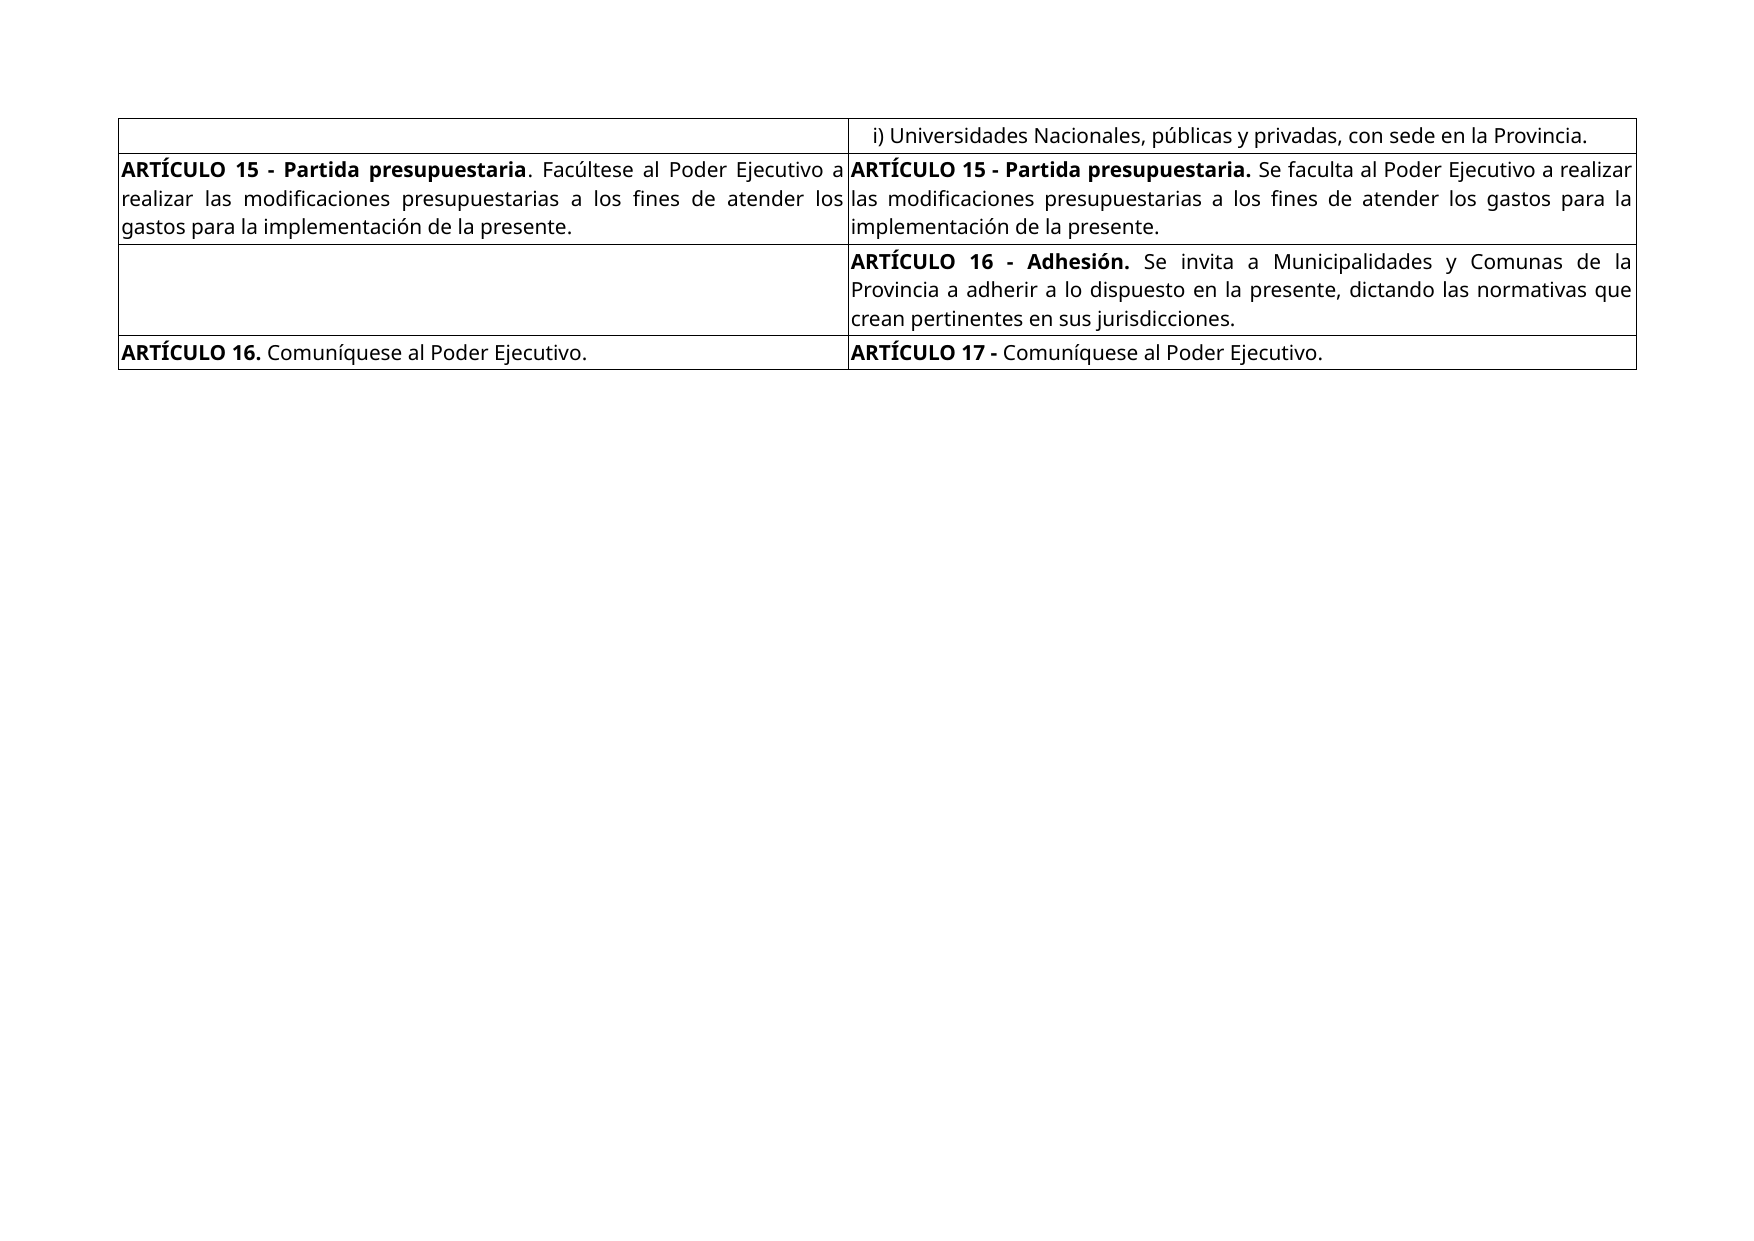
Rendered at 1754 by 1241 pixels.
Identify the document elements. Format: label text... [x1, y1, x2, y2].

table_cell i) Universidades Nacionales, públicas y privadas, con sede en la Provincia. [849, 119, 1636, 152]
table_cell ARTÍCULO 17 - Comuníquese al Poder Ejecutivo. [849, 336, 1636, 369]
table_cell ARTÍCULO 15 - Partida presupuestaria. Facúltese al Poder Ejecutivo a realizar las modificaciones presupuestarias a los fines de atender los gastos para la implementación de la presente. [119, 154, 848, 244]
table_cell [119, 245, 848, 335]
table_cell [119, 119, 848, 152]
table_cell ARTÍCULO 15 - Partida presupuestaria. Se faculta al Poder Ejecutivo a realizar las modificaciones presupuestarias a los fines de atender los gastos para la implementación de la presente. [849, 154, 1636, 244]
table_cell ARTÍCULO 16. Comuníquese al Poder Ejecutivo. [119, 336, 848, 369]
table_cell ARTÍCULO 16 - Adhesión. Se invita a Municipalidades y Comunas de la Provincia a adherir a lo dispuesto en la presente, dictando las normativas que crean pertinentes en sus jurisdicciones. [849, 245, 1636, 335]
